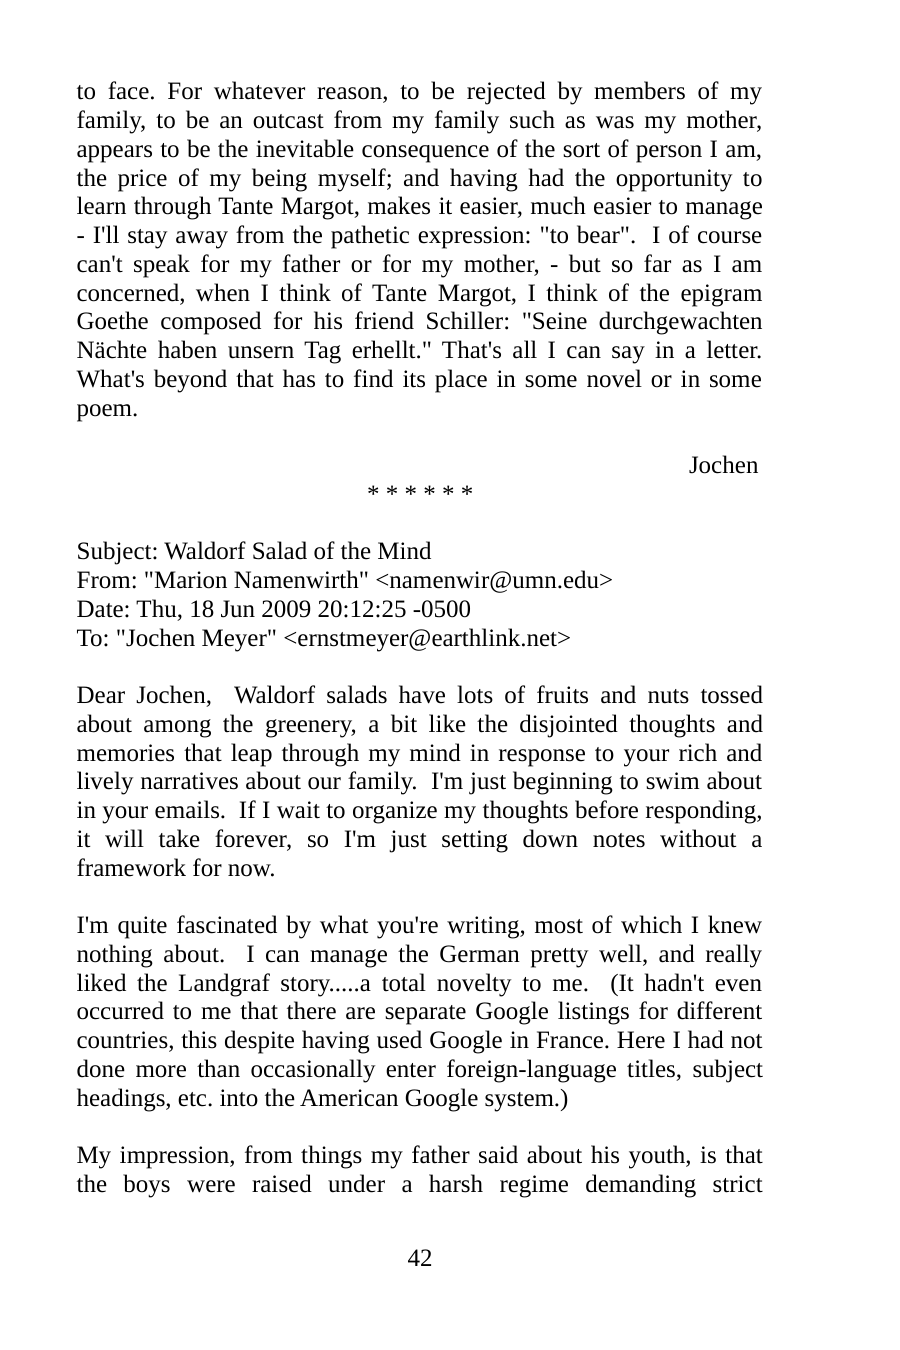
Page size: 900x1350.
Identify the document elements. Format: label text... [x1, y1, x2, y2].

text I'm quite fascinated by what you're writing, most of which I knew nothing about. I can manage the German pretty well, and really liked the Landgraf story.....a total novelty to me. (It hadn't even occurred to me that there are separate Google listings for different countries, this despite having used Google in France. Here I had not done more than occasionally enter foreign-language titles, subject headings, etc. into the American Google system.) [76, 910, 763, 1111]
text * * * * * * [76, 479, 763, 508]
text My impression, from things my father said about his youth, is that the boys were raised under a harsh regime demanding strict [76, 1140, 763, 1198]
text Jochen [76, 450, 763, 479]
text From: "Marion Namenwirth" <namenwir@umn.edu> [76, 565, 763, 594]
text to face. For whatever reason, to be rejected by members of my family, to be an outcast from my family such as was my mother, appears to be the inevitable consequence of the sort of person I am, the price of my being myself; and having had the opportunity to learn through Tante Margot, makes it easier, much easier to manage - I'll stay away from the pathetic expression: "to bear". I of course can't speak for my father or for my mother, - but so far as I am concerned, when I think of Tante Margot, I think of the epigram Goethe composed for his friend Schiller: "Seine durchgewachten Nächte haben unsern Tag erhellt." That's all I can say in a letter. What's beyond that has to find its place in some novel or in some poem. [76, 76, 763, 421]
text Subject: Waldorf Salad of the Mind [76, 536, 763, 565]
text Date: Thu, 18 Jun 2009 20:12:25 -0500 [76, 594, 763, 623]
text Dear Jochen, Waldorf salads have lots of fruits and nuts tossed about among the greenery, a bit like the disjointed thoughts and memories that leap through my mind in response to your rich and lively narratives about our family. I'm just beginning to swim about in your emails. If I wait to organize my thoughts before responding, it will take forever, so I'm just setting down notes without a framework for now. [76, 680, 763, 881]
text To: "Jochen Meyer" <ernstmeyer@earthlink.net> [76, 623, 763, 651]
